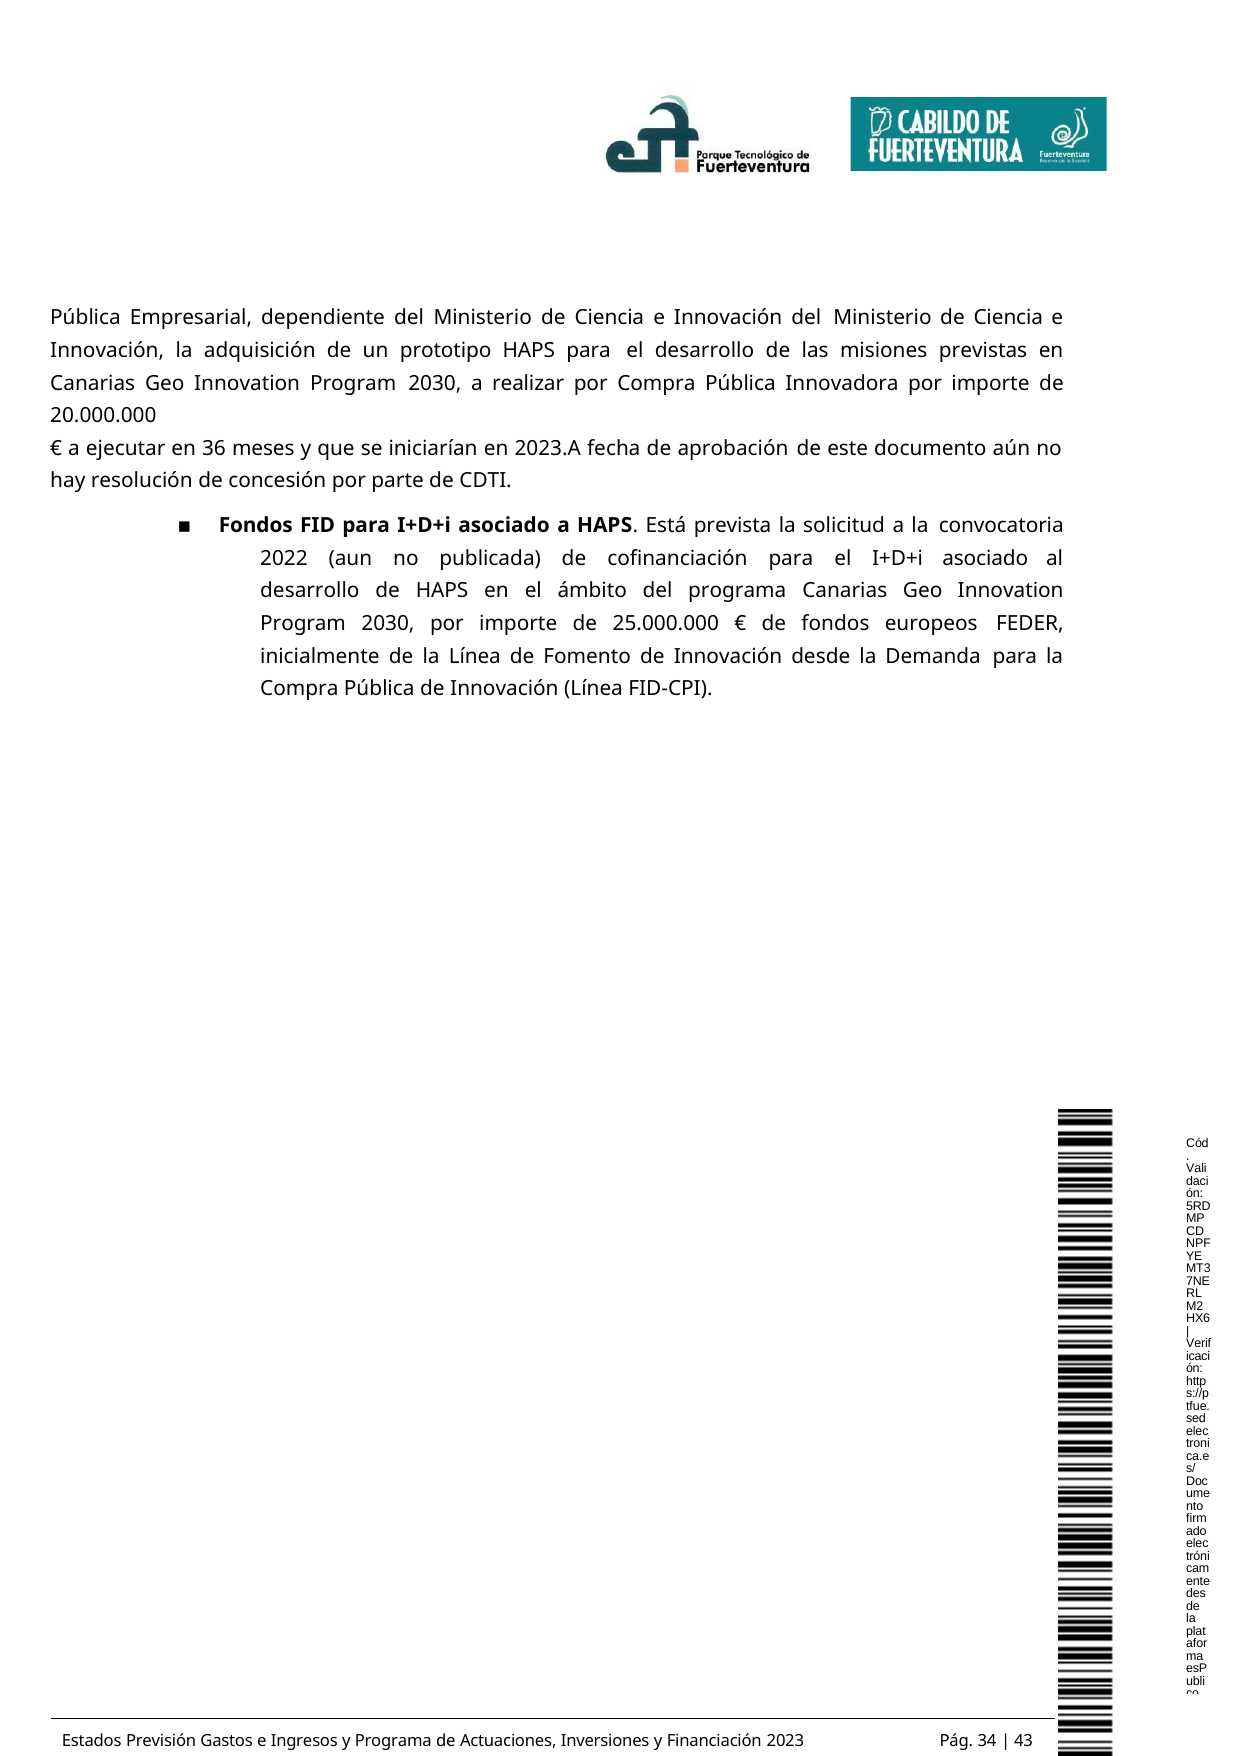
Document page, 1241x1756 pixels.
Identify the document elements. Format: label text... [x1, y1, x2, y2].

text Cód. Validación: 5RDMPCDNPFYEMT37NERLM2HX6 | Verificación: https://ptfue.sedelectronica.es/ Documento firmado electrónicamente desde la plataforma esPublico Gestiona | Página 34 de 43 [1186, 1138, 1211, 1694]
text Pública Empresarial, dependiente del Ministerio de Ciencia e Innovación del Ministerio de Ciencia e Innovación, la adquisición de un prototipo HAPS para el desarrollo de las misiones previstas en Canarias Geo Innovation Program 2030, a realizar por Compra Pública Innovadora por importe de 20.000.000 [50, 302, 1064, 429]
list Fondos FID para I+D+i asociado a HAPS. Está prevista la solicitud a la convocatoria 2022 (aun no publicada) de cofinanciación para el I+D+i asociado al desarrollo de HAPS en el ámbito del programa Canarias Geo Innovation Program 2030, por importe de 25.000.000 € de fondos europeos FEDER, inicialmente de la Línea de Fomento de Innovación desde la Demanda para la Compra Pública de Innovación (Línea FID-CPI). [177, 510, 1064, 702]
text € a ejecutar en 36 meses y que se iniciarían en 2023.A fecha de aprobación de este documento aún no hay resolución de concesión por parte de CDTI. [50, 433, 1062, 494]
